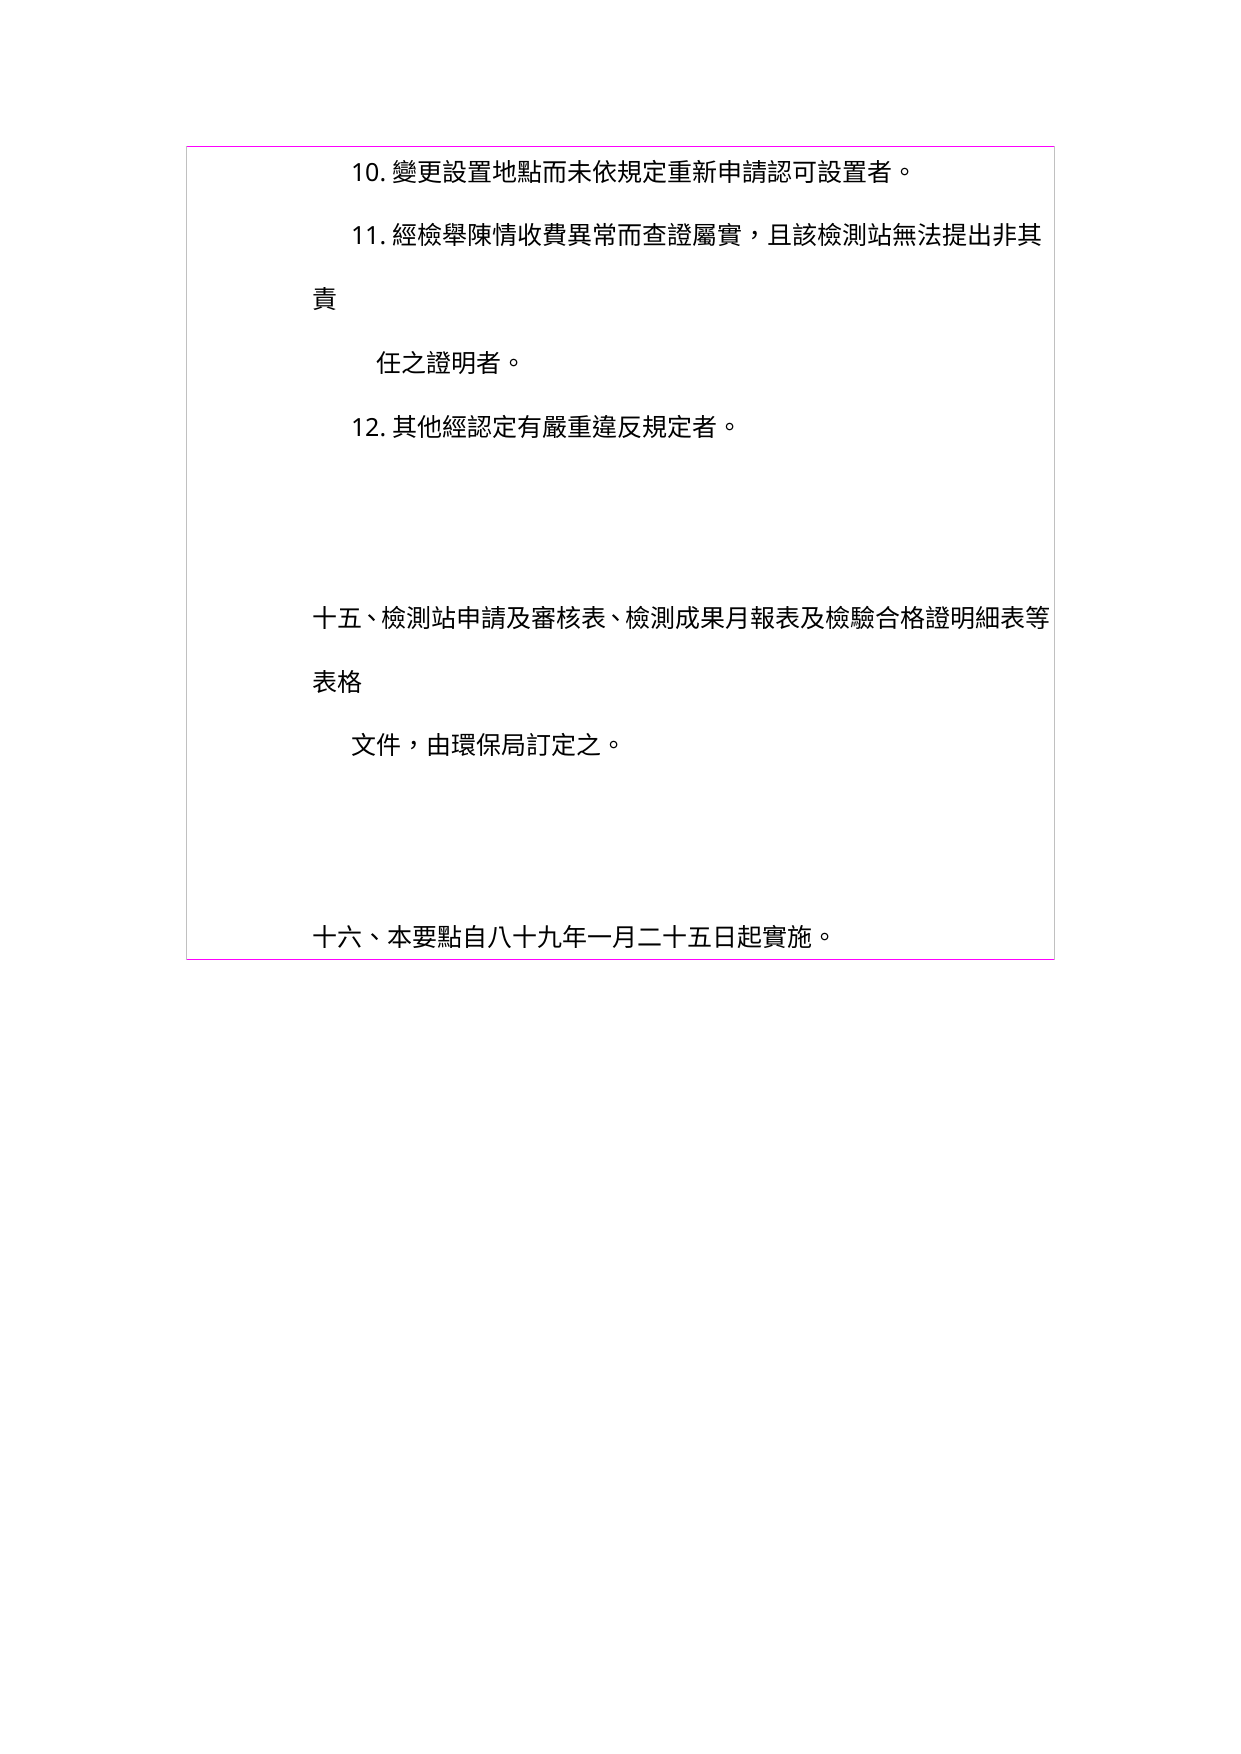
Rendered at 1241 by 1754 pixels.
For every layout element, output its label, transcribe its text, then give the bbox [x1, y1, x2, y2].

table_cell [187, 147, 307, 959]
table_cell 10. 變更設置地點而未依規定重新申請認可設置者。 11. 經檢舉陳情收費異常而查證屬實，且該檢測站無法提出非其責 任之證明者。 12. 其他經認定有嚴重違反規定者。 十五、檢測站申請及審核表、檢測成果月報表及檢驗合格證明細表等表格 文件，由環保局訂定之。 十六、本要點自八十九年一月二十五日起實施。 [307, 147, 1054, 959]
